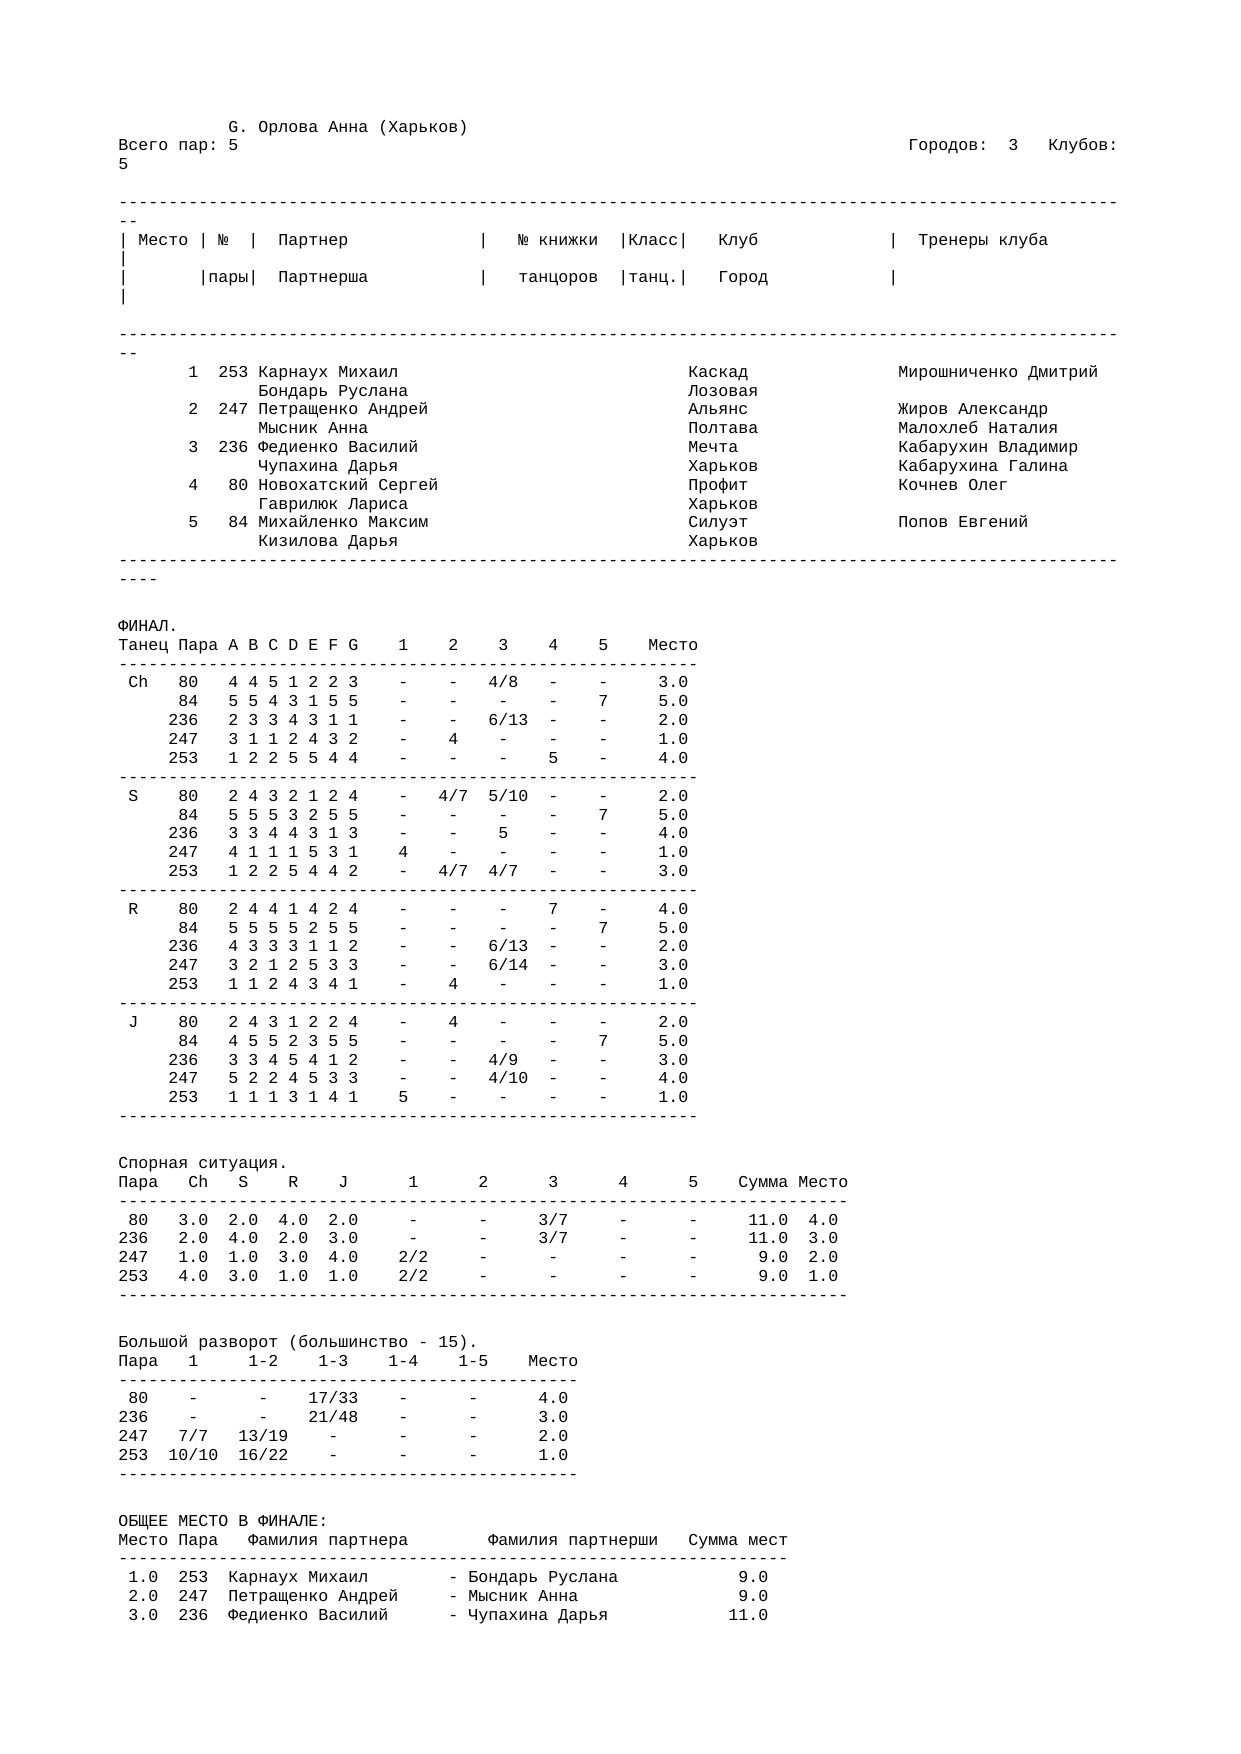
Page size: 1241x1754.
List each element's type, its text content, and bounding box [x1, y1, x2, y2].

text | |пары| Партнерша | танцоров |танц.| Город | | [118, 269, 1122, 307]
text ---------------------------------------------- [118, 1371, 1122, 1390]
text 236 3 3 4 5 4 1 2 - - 4/9 - - 3.0 [118, 1051, 1122, 1070]
text 236 2 3 3 4 3 1 1 - - 6/13 - - 2.0 [118, 712, 1122, 731]
text ------------------------------------------------------------------------------------------------------ [118, 175, 1122, 231]
text 80 - - 17/33 - - 4.0 [118, 1390, 1122, 1409]
text ------------------------------------------------------------------------- [118, 1287, 1122, 1305]
text Пара Ch S R J 1 2 3 4 5 Сумма Место [118, 1173, 1122, 1192]
text 236 - - 21/48 - - 3.0 [118, 1409, 1122, 1428]
text 80 3.0 2.0 4.0 2.0 - - 3/7 - - 11.0 4.0 [118, 1211, 1122, 1230]
text Мысник Анна Полтава Малохлеб Наталия [118, 420, 1122, 439]
text Гаврилюк Лариса Харьков [118, 495, 1122, 514]
text ------------------------------------------------------------------------- [118, 1192, 1122, 1211]
text 236 3 3 4 4 3 1 3 - - 5 - - 4.0 [118, 825, 1122, 844]
text Бондарь Руслана Лозовая [118, 382, 1122, 401]
text ФИНАЛ. [118, 617, 1122, 636]
text Пара 1 1-2 1-3 1-4 1-5 Место [118, 1352, 1122, 1371]
text 84 4 5 5 2 3 5 5 - - - - 7 5.0 [118, 1032, 1122, 1051]
text ---------------------------------------------------------- [118, 768, 1122, 787]
text 84 5 5 4 3 1 5 5 - - - - 7 5.0 [118, 693, 1122, 712]
text 3 236 Федиенко Василий Мечта Кабарухин Владимир [118, 439, 1122, 457]
text Ch 80 4 4 5 1 2 2 3 - - 4/8 - - 3.0 [118, 674, 1122, 693]
text ---------------------------------------------------------- [118, 881, 1122, 900]
text 247 5 2 2 4 5 3 3 - - 4/10 - - 4.0 [118, 1070, 1122, 1089]
text 253 4.0 3.0 1.0 1.0 2/2 - - - - 9.0 1.0 [118, 1268, 1122, 1287]
text 253 1 2 2 5 4 4 2 - 4/7 4/7 - - 3.0 [118, 863, 1122, 881]
text 247 3 1 1 2 4 3 2 - 4 - - - 1.0 [118, 731, 1122, 749]
text Место Пара Фамилия партнера Фамилия партнерши Сумма мест [118, 1531, 1122, 1550]
text Танец Пара A B C D E F G 1 2 3 4 5 Место [118, 636, 1122, 655]
text 2 247 Петращенко Андрей Альянс Жиров Александр [118, 401, 1122, 420]
text ОБЩЕЕ МЕСТО В ФИНАЛЕ: [118, 1512, 1122, 1531]
text 236 2.0 4.0 2.0 3.0 - - 3/7 - - 11.0 3.0 [118, 1230, 1122, 1249]
text G. Орлова Анна (Харьков) [118, 118, 1122, 137]
text 2.0 247 Петращенко Андрей - Мысник Анна 9.0 [118, 1588, 1122, 1607]
text -------------------------------------------------------------------------------------------------------- [118, 552, 1122, 589]
text 253 1 1 1 3 1 4 1 5 - - - - 1.0 [118, 1089, 1122, 1108]
text S 80 2 4 3 2 1 2 4 - 4/7 5/10 - - 2.0 [118, 787, 1122, 806]
text ---------------------------------------------------------- [118, 655, 1122, 674]
text 247 7/7 13/19 - - - 2.0 [118, 1428, 1122, 1447]
text 1 253 Карнаух Михаил Каскад Мирошниченко Дмитрий [118, 363, 1122, 382]
text 247 3 2 1 2 5 3 3 - - 6/14 - - 3.0 [118, 957, 1122, 976]
text 253 1 1 2 4 3 4 1 - 4 - - - 1.0 [118, 976, 1122, 994]
text | Место | № | Партнер | № книжки |Класс| Клуб | Тренеры клуба | [118, 231, 1122, 269]
text 3.0 236 Федиенко Василий - Чупахина Дарья 11.0 [118, 1607, 1122, 1625]
text 4 80 Новохатский Сергей Профит Кочнев Олег [118, 476, 1122, 495]
text 247 4 1 1 1 5 3 1 4 - - - - 1.0 [118, 844, 1122, 863]
text Чупахина Дарья Харьков Кабарухина Галина [118, 457, 1122, 476]
text Кизилова Дарья Харьков [118, 533, 1122, 552]
text ---------------------------------------------- [118, 1465, 1122, 1484]
text 5 84 Михайленко Максим Силуэт Попов Евгений [118, 514, 1122, 533]
text J 80 2 4 3 1 2 2 4 - 4 - - - 2.0 [118, 1013, 1122, 1032]
text 84 5 5 5 3 2 5 5 - - - - 7 5.0 [118, 806, 1122, 825]
text 84 5 5 5 5 2 5 5 - - - - 7 5.0 [118, 919, 1122, 938]
text R 80 2 4 4 1 4 2 4 - - - 7 - 4.0 [118, 900, 1122, 919]
text ---------------------------------------------------------- [118, 994, 1122, 1013]
text Спорная ситуация. [118, 1154, 1122, 1173]
text 253 1 2 2 5 5 4 4 - - - 5 - 4.0 [118, 749, 1122, 768]
text Всего пар: 5 Городов: 3 Клубов: 5 [118, 137, 1122, 175]
text ---------------------------------------------------------- [118, 1108, 1122, 1127]
text 253 10/10 16/22 - - - 1.0 [118, 1447, 1122, 1465]
text 247 1.0 1.0 3.0 4.0 2/2 - - - - 9.0 2.0 [118, 1249, 1122, 1268]
text ------------------------------------------------------------------------------------------------------ [118, 307, 1122, 363]
text ------------------------------------------------------------------- [118, 1550, 1122, 1569]
text 1.0 253 Карнаух Михаил - Бондарь Руслана 9.0 [118, 1569, 1122, 1588]
text 236 4 3 3 3 1 1 2 - - 6/13 - - 2.0 [118, 938, 1122, 957]
text Большой разворот (большинство - 15). [118, 1333, 1122, 1352]
